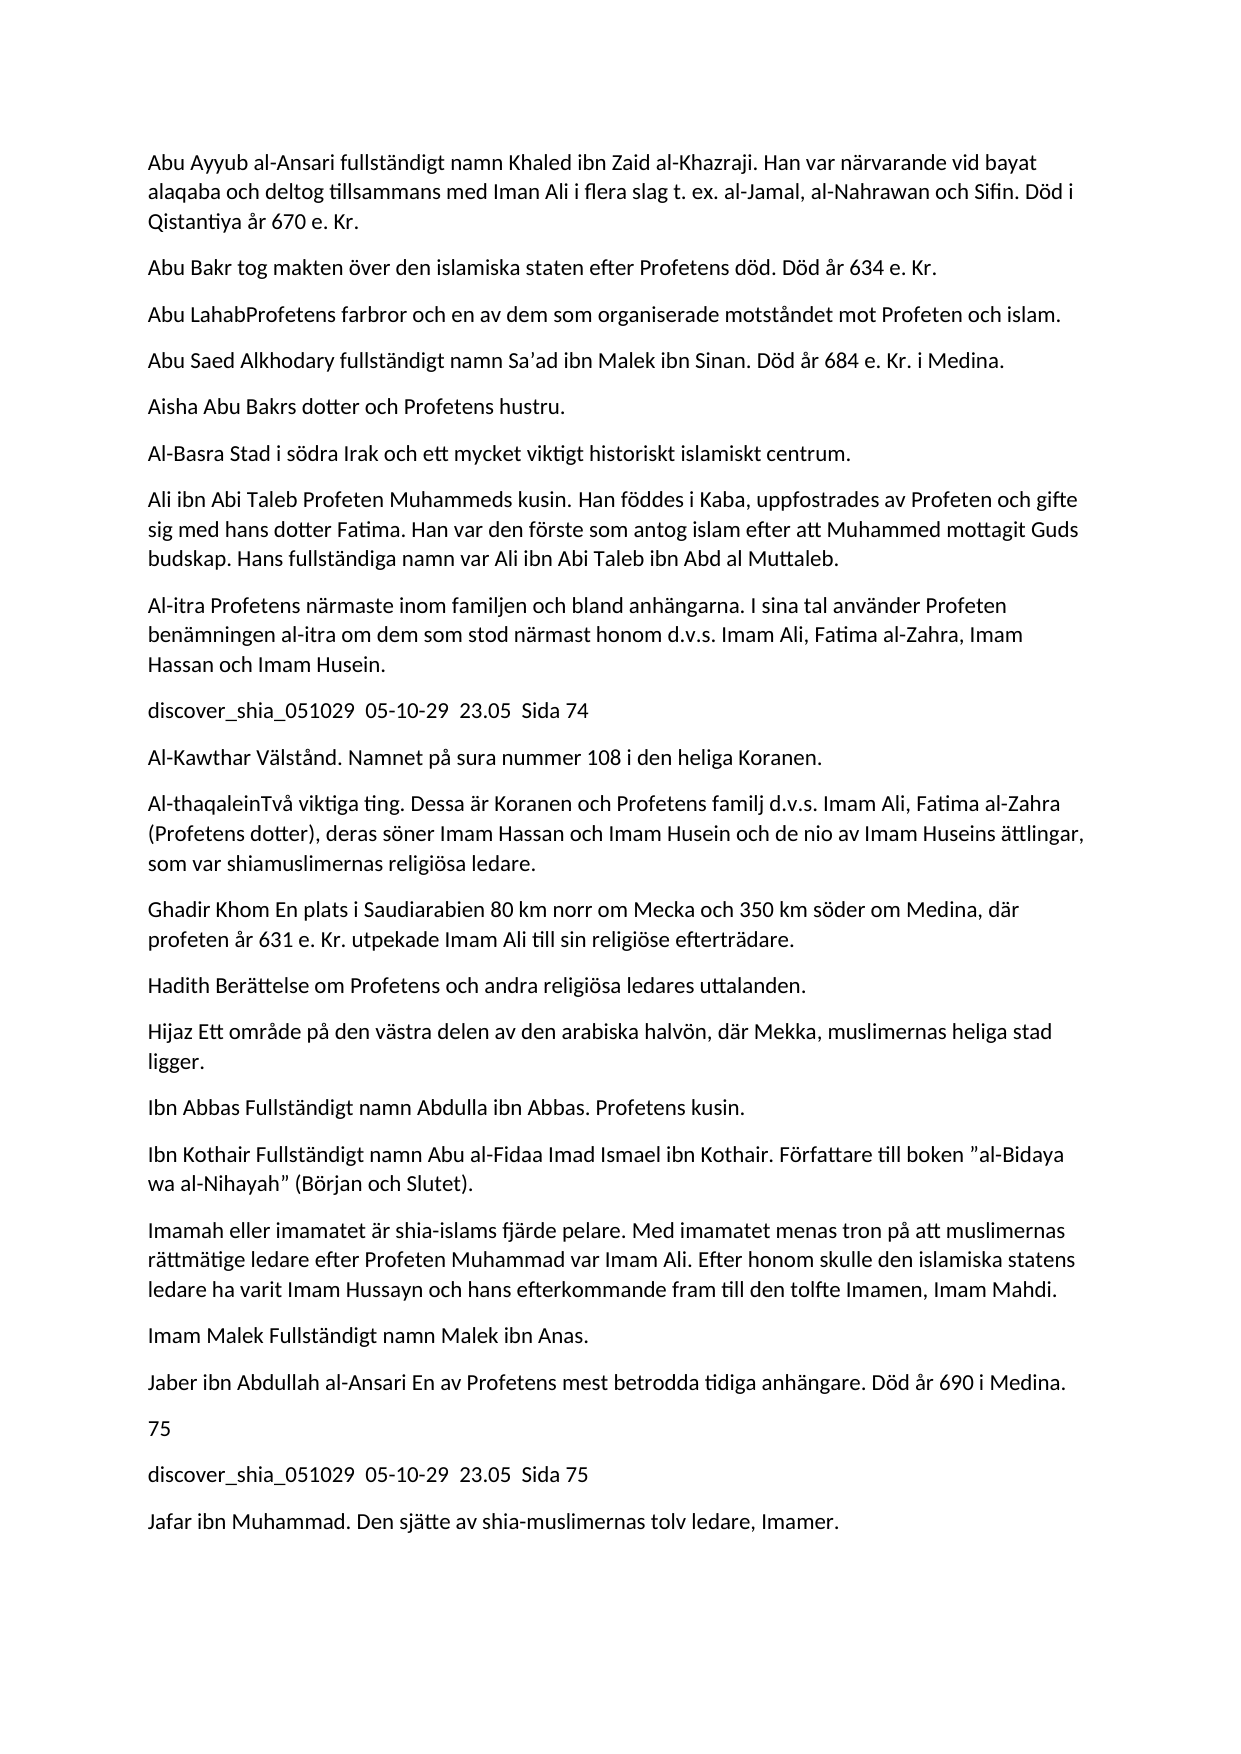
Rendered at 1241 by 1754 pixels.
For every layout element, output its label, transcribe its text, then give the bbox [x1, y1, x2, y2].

text Al-Basra Stad i södra Irak och ett mycket viktigt historiskt islamiskt centrum. [148, 439, 1093, 467]
text Abu Saed Alkhodary fullständigt namn Sa’ad ibn Malek ibn Sinan. Död år 684 e. Kr. i Medina. [148, 346, 1093, 374]
text Abu Ayyub al-Ansari fullständigt namn Khaled ibn Zaid al-Khazraji. Han var närvarande vid bayat alaqaba och deltog tillsammans med Iman Ali i flera slag t. ex. al-Jamal, al-Nahrawan och Sifin. Död i Qistantiya år 670 e. Kr. [148, 148, 1093, 235]
text Al-thaqaleinTvå viktiga ting. Dessa är Koranen och Profetens familj d.v.s. Imam Ali, Fatima al-Zahra (Profetens dotter), deras söner Imam Hassan och Imam Husein och de nio av Imam Huseins ättlingar, som var shiamuslimernas religiösa ledare. [148, 789, 1093, 877]
text 75 [148, 1414, 1093, 1442]
text Hadith Berättelse om Profetens och andra religiösa ledares uttalanden. [148, 971, 1093, 999]
text Al-Kawthar Välstånd. Namnet på sura nummer 108 i den heliga Koranen. [148, 743, 1093, 771]
text Imam Malek Fullständigt namn Malek ibn Anas. [148, 1322, 1093, 1349]
text Abu Bakr tog makten över den islamiska staten efter Profetens död. Död år 634 e. Kr. [148, 253, 1093, 281]
text Ibn Kothair Fullständigt namn Abu al-Fidaa Imad Ismael ibn Kothair. Författare till boken ”al-Bidaya wa al-Nihayah” (Början och Slutet). [148, 1140, 1093, 1197]
text Ali ibn Abi Taleb Profeten Muhammeds kusin. Han föddes i Kaba, uppfostrades av Profeten och gifte sig med hans dotter Fatima. Han var den förste som antog islam efter att Muhammed mottagit Guds budskap. Hans fullständiga namn var Ali ibn Abi Taleb ibn Abd al Muttaleb. [148, 485, 1093, 572]
text Ghadir Khom En plats i Saudiarabien 80 km norr om Mecka och 350 km söder om Medina, där profeten år 631 e. Kr. utpekade Imam Ali till sin religiöse efterträdare. [148, 895, 1093, 953]
text discover_shia_051029 05-10-29 23.05 Sida 74 [148, 697, 1093, 724]
text Aisha Abu Bakrs dotter och Profetens hustru. [148, 392, 1093, 420]
text Jafar ibn Muhammad. Den sjätte av shia-muslimernas tolv ledare, Imamer. [148, 1507, 1093, 1535]
text Hijaz Ett område på den västra delen av den arabiska halvön, där Mekka, muslimernas heliga stad ligger. [148, 1017, 1093, 1075]
text Abu LahabProfetens farbror och en av dem som organiserade motståndet mot Profeten och islam. [148, 300, 1093, 328]
text Jaber ibn Abdullah al-Ansari En av Profetens mest betrodda tidiga anhängare. Död år 690 i Medina. [148, 1368, 1093, 1396]
text Imamah eller imamatet är shia-islams fjärde pelare. Med imamatet menas tron på att muslimernas rättmätige ledare efter Profeten Muhammad var Imam Ali. Efter honom skulle den islamiska statens ledare ha varit Imam Hussayn och hans efterkommande fram till den tolfte Imamen, Imam Mahdi. [148, 1216, 1093, 1303]
text Ibn Abbas Fullständigt namn Abdulla ibn Abbas. Profetens kusin. [148, 1093, 1093, 1121]
text discover_shia_051029 05-10-29 23.05 Sida 75 [148, 1461, 1093, 1489]
text Al-itra Profetens närmaste inom familjen och bland anhängarna. I sina tal använder Profeten benämningen al-itra om dem som stod närmast honom d.v.s. Imam Ali, Fatima al-Zahra, Imam Hassan och Imam Husein. [148, 591, 1093, 678]
